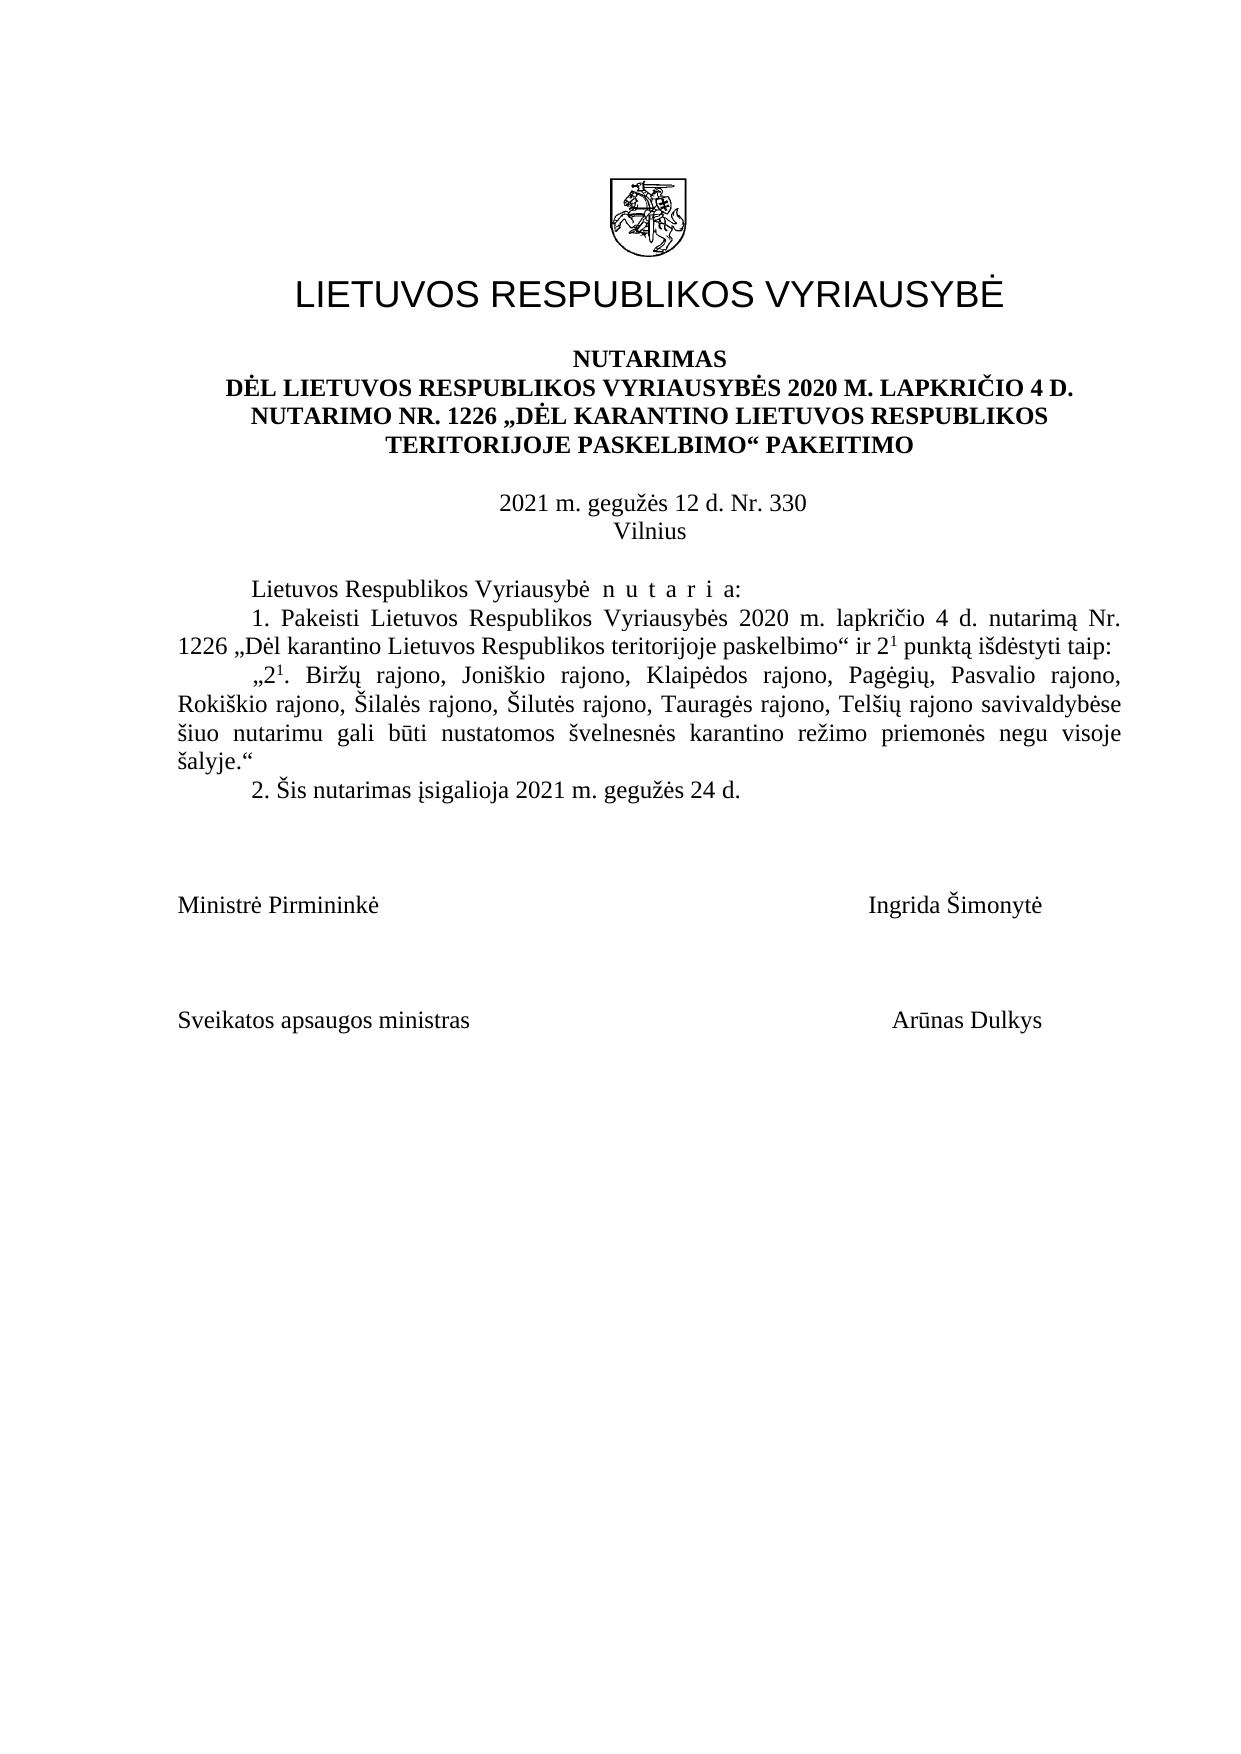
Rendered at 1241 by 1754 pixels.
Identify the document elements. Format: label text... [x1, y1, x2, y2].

text Lietuvos Respublikos Vyriausybė [177, 272, 1122, 315]
text Sveikatos apsaugos ministras Arūnas Dulkys [177, 1005, 1122, 1034]
text 1. Pakeisti Lietuvos Respublikos Vyriausybės 2020 m. lapkričio 4 d. nutarimą Nr. 1226 „Dėl karantino Lietuvos Respublikos teritorijoje paskelbimo“ ir 21 punktą išdėstyti taip: [177, 603, 1122, 660]
text Vilnius [177, 516, 1122, 545]
text Lietuvos Respublikos Vyriausybė nutaria: [177, 574, 1122, 603]
text nutarimas [177, 344, 1122, 373]
text Ministrė Pirmininkė Ingrida Šimonytė [177, 890, 1122, 919]
text 2021 m. gegužės 12 d. Nr. 330 [177, 488, 1122, 516]
text 2. Šis nutarimas įsigalioja 2021 m. gegužės 24 d. [177, 775, 1122, 804]
text DĖL LIETUVOS RESPUBLIKOS VYRIAUSYBĖS 2020 M. LAPKRIČIO 4 D. NUTARIMO NR. 1226 „DĖL KARANTINO LIETUVOS RESPUBLIKOS TERITORIJOJE PASKELBIMO“ PAKEITIMO [177, 373, 1122, 459]
text „21. Biržų rajono, Joniškio rajono, Klaipėdos rajono, Pagėgių, Pasvalio rajono, Rokiškio rajono, Šilalės rajono, Šilutės rajono, Tauragės rajono, Telšių rajono savivaldybėse šiuo nutarimu gali būti nustatomos švelnesnės karantino režimo priemonės negu visoje šalyje.“ [177, 660, 1122, 775]
